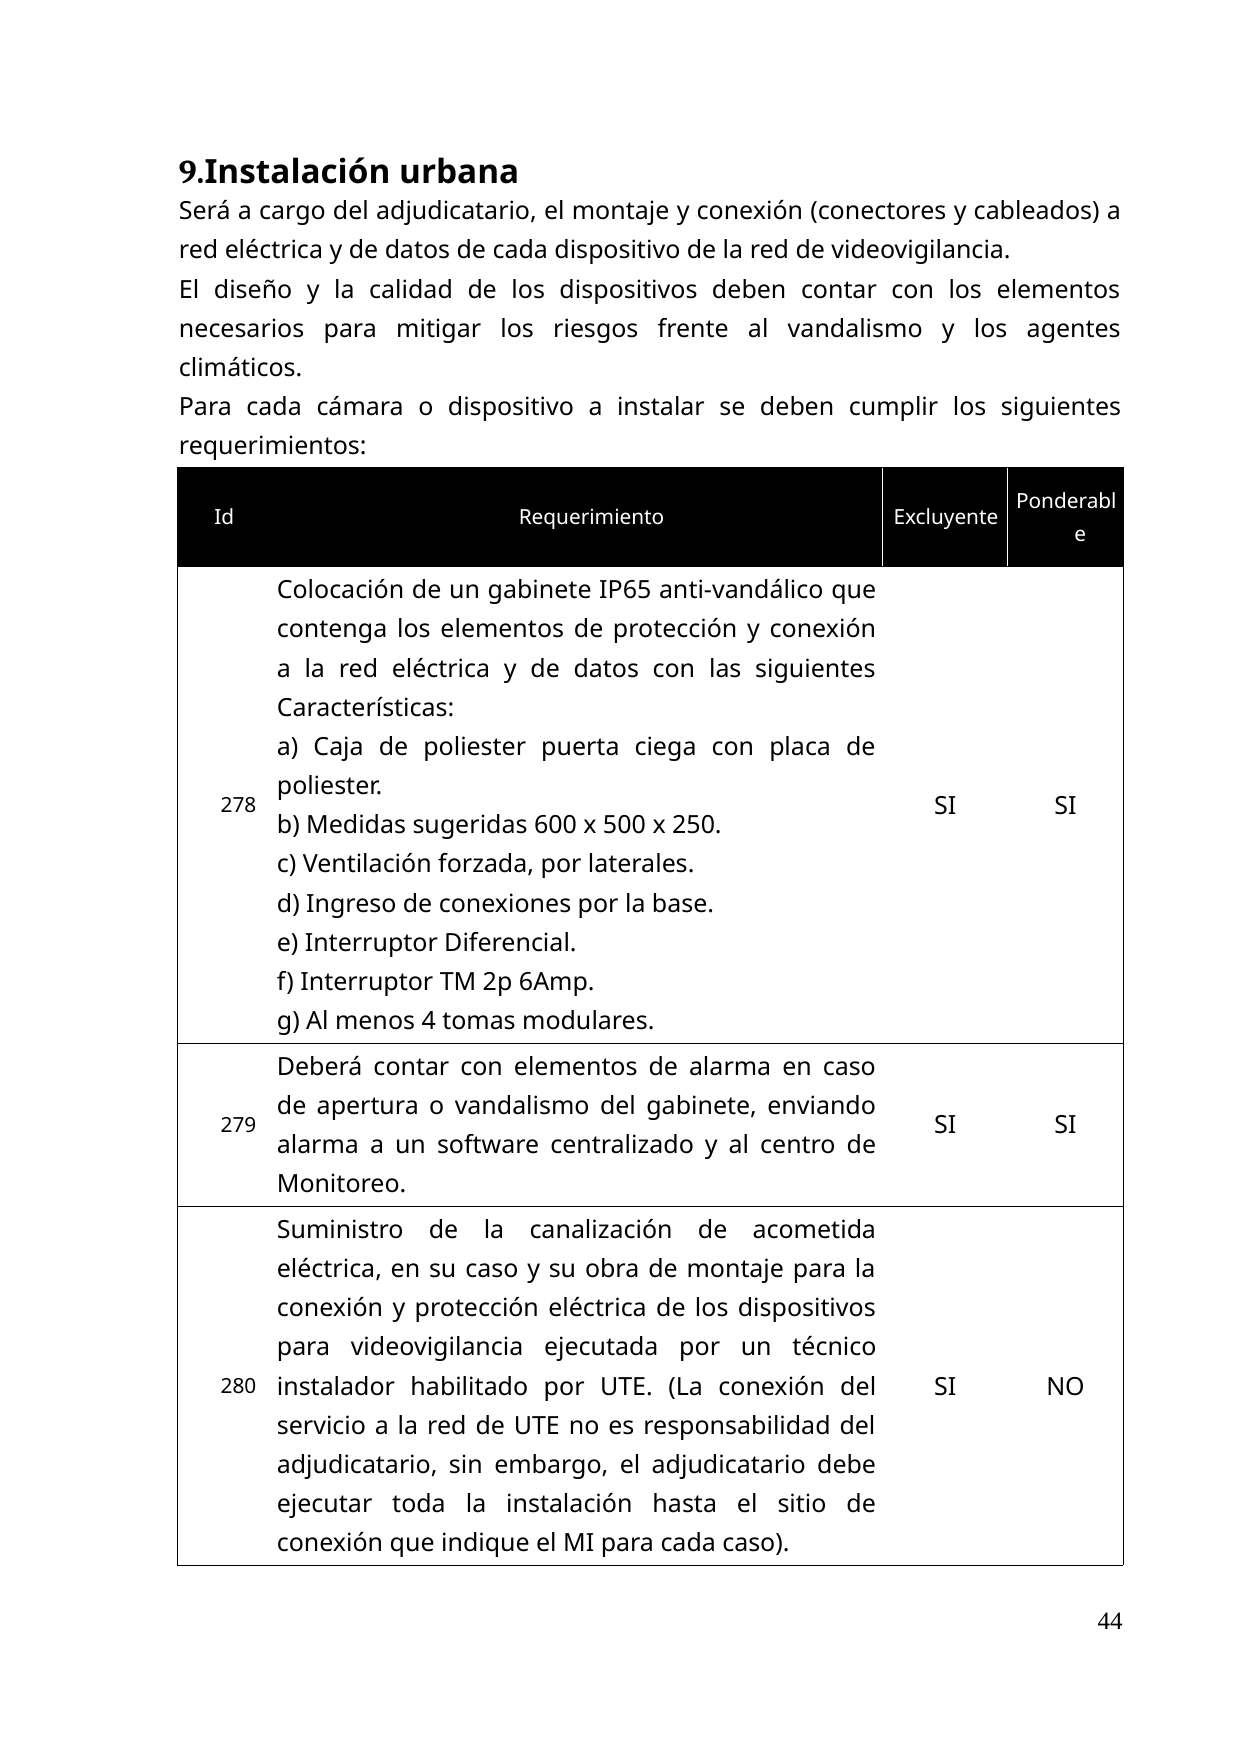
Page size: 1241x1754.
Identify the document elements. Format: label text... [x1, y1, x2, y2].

table_cell SI [883, 1207, 1007, 1564]
table_cell SI [883, 567, 1007, 1042]
table_cell Deberá contar con elementos de alarma en caso de apertura o vandalismo del gabinete, enviando alarma a un software centralizado y al centro de Monitoreo. [271, 1044, 882, 1206]
table_header Requerimiento [271, 468, 882, 566]
table_cell SI [1008, 567, 1123, 1042]
table_header Excluyente [883, 468, 1007, 566]
table_cell Suministro de la canalización de acometida eléctrica, en su caso y su obra de montaje para la conexión y protección eléctrica de los dispositivos para videovigilancia ejecutada por un técnico instalador habilitado por UTE. (La conexión del servicio a la red de UTE no es responsabilidad del adjudicatario, sin embargo, el adjudicatario debe ejecutar toda la instalación hasta el sitio de conexión que indique el MI para cada caso). [271, 1207, 882, 1564]
table_cell Colocación de un gabinete IP65 anti-vandálico que contenga los elementos de protección y conexión a la red eléctrica y de datos con las siguientes Características: a) Caja de poliester puerta ciega con placa de poliester. b) Medidas sugeridas 600 x 500 x 250. c) Ventilación forzada, por laterales. d) Ingreso de conexiones por la base. e) Interruptor Diferencial. f) Interruptor TM 2p 6Amp. g) Al menos 4 tomas modulares. [271, 567, 882, 1042]
table_header Id [178, 468, 271, 566]
table_cell [178, 567, 271, 1042]
subtitle Instalación urbana [179, 148, 1122, 193]
table_cell SI [883, 1044, 1007, 1206]
table_cell [178, 1207, 271, 1564]
text El diseño y la calidad de los dispositivos deben contar con los elementos necesarios para mitigar los riesgos frente al vandalismo y los agentes climáticos. [179, 271, 1122, 384]
table_header Ponderable [1008, 468, 1123, 566]
text Para cada cámara o dispositivo a instalar se deben cumplir los siguientes requerimientos: [179, 389, 1122, 462]
table_cell [178, 1044, 271, 1206]
table_cell NO [1008, 1207, 1123, 1564]
text Será a cargo del adjudicatario, el montaje y conexión (conectores y cableados) a red eléctrica y de datos de cada dispositivo de la red de videovigilancia. [179, 193, 1122, 266]
table_cell SI [1008, 1044, 1123, 1206]
